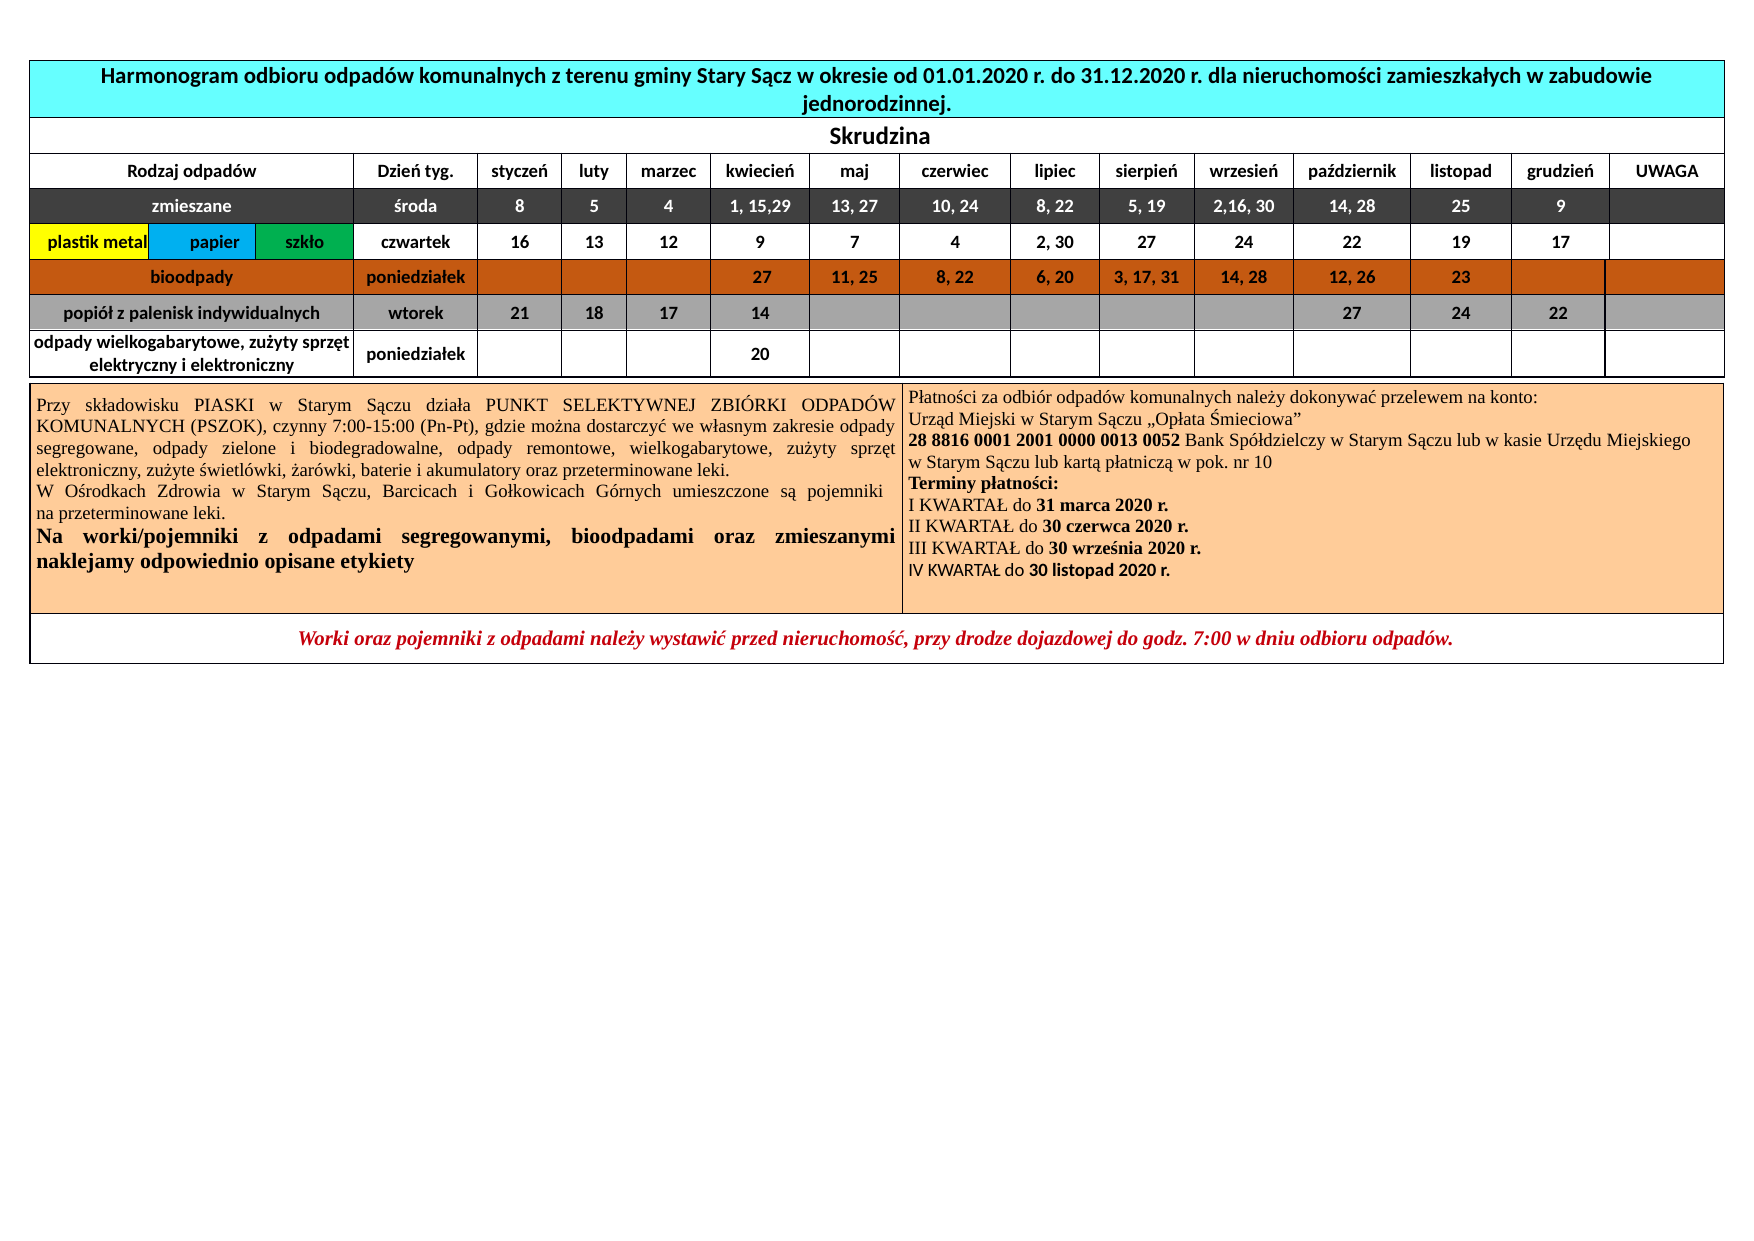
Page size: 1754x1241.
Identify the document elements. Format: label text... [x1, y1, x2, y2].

table_cell zmieszane [30, 189, 353, 223]
table_cell [810, 331, 899, 376]
table_cell kwiecień [711, 154, 809, 188]
table_cell wrzesień [1195, 154, 1293, 188]
table_cell Skrudzina [30, 118, 1724, 152]
table_cell [1011, 295, 1099, 329]
table_cell 23 [1411, 260, 1511, 294]
table_cell [1512, 331, 1604, 376]
table_header Przy składowisku PIASKI w Starym Sączu działa PUNKT SELEKTYWNEJ ZBIÓRKI ODPADÓW KOMUNALNYCH (PSZOK), czynny 7:00-15:00 (Pn-Pt), gdzie można dostarczyć we własnym zakresie odpady segregowane, odpady zielone i biodegradowalne, odpady remontowe, wielkogabarytowe, zużyty sprzęt elektroniczny, zużyte świetlówki, żarówki, baterie i akumulatory oraz przeterminowane leki. W Ośrodkach Zdrowia w Starym Sączu, Barcicach i Gołkowicach Górnych umieszczone są pojemniki na przeterminowane leki. Na worki/pojemniki z odpadami segregowanymi, bioodpadami oraz zmieszanymi naklejamy odpowiednio opisane etykiety [31, 384, 902, 613]
table_cell 5, 19 [1100, 189, 1194, 223]
table_cell 14, 28 [1195, 260, 1293, 294]
table_cell [627, 331, 710, 376]
table_cell [1411, 331, 1511, 376]
table_cell październik [1294, 154, 1410, 188]
table_cell luty [562, 154, 626, 188]
table_cell [900, 331, 1010, 376]
table_cell 22 [1512, 295, 1604, 329]
table_header Płatności za odbiór odpadów komunalnych należy dokonywać przelewem na konto: Urząd Miejski w Starym Sączu „Opłata Śmieciowa” 28 8816 0001 2001 0000 0013 0052 Bank Spółdzielczy w Starym Sączu lub w kasie Urzędu Miejskiego w Starym Sączu lub kartą płatniczą w pok. nr 10 Terminy płatności: I KWARTAŁ do 31 marca 2020 r. II KWARTAŁ do 30 czerwca 2020 r. III KWARTAŁ do 30 września 2020 r. IV KWARTAŁ do 30 listopad 2020 r. [903, 384, 1723, 613]
table_cell 10, 24 [900, 189, 1010, 223]
table_cell [1195, 295, 1293, 329]
table_cell [1512, 260, 1604, 294]
table_cell 2, 30 [1011, 224, 1099, 259]
table_cell 4 [627, 189, 710, 223]
table_cell 4 [900, 224, 1010, 259]
table_cell plastik metal [30, 224, 148, 259]
table_cell [1606, 295, 1724, 329]
table_cell 13 [562, 224, 626, 259]
table_cell 12, 26 [1294, 260, 1410, 294]
table_cell UWAGA [1610, 154, 1724, 188]
table_cell sierpień [1100, 154, 1194, 188]
table_cell [810, 295, 899, 329]
table_cell 9 [1512, 189, 1609, 223]
table_cell 24 [1411, 295, 1511, 329]
table_cell 7 [810, 224, 899, 259]
table_cell 27 [1100, 224, 1194, 259]
table_cell Rodzaj odpadów [30, 154, 353, 188]
table_cell 9 [711, 224, 809, 259]
table_cell 5 [562, 189, 626, 223]
table_cell [478, 331, 561, 376]
table_cell [562, 260, 626, 294]
table_cell czerwiec [900, 154, 1010, 188]
table_cell 12 [627, 224, 710, 259]
table_cell [1610, 224, 1724, 259]
table_cell 16 [478, 224, 561, 259]
table_cell [562, 331, 626, 376]
table_cell grudzień [1512, 154, 1609, 188]
table_cell 24 [1195, 224, 1293, 259]
table_cell Worki oraz pojemniki z odpadami należy wystawić przed nieruchomość, przy drodze dojazdowej do godz. 7:00 w dniu odbioru odpadów. [31, 614, 1723, 663]
table_cell 3, 17, 31 [1100, 260, 1194, 294]
table_cell Dzień tyg. [354, 154, 477, 188]
table_cell 25 [1411, 189, 1511, 223]
table_cell [1100, 295, 1194, 329]
table_cell 6, 20 [1011, 260, 1099, 294]
table_cell [478, 260, 561, 294]
table_cell 27 [711, 260, 809, 294]
table_cell środa [354, 189, 477, 223]
table_cell 17 [1512, 224, 1609, 259]
table_cell 22 [1294, 224, 1410, 259]
table_cell lipiec [1011, 154, 1099, 188]
table_cell [1606, 331, 1724, 376]
table_cell 13, 27 [810, 189, 899, 223]
table_cell 14 [711, 295, 809, 329]
table_cell czwartek [354, 224, 477, 259]
table_cell 27 [1294, 295, 1410, 329]
table_cell 8, 22 [900, 260, 1010, 294]
table_cell [1100, 331, 1194, 376]
table_cell [1195, 331, 1293, 376]
table_cell 1, 15,29 [711, 189, 809, 223]
table_cell marzec [627, 154, 710, 188]
table_cell 17 [627, 295, 710, 329]
table_cell [1606, 260, 1724, 294]
table_cell popiół z palenisk indywidualnych [30, 295, 353, 329]
table_cell poniedziałek [354, 260, 477, 294]
table_cell [1294, 331, 1410, 376]
table_cell [1610, 189, 1724, 223]
table_cell wtorek [354, 295, 477, 329]
table_cell 18 [562, 295, 626, 329]
table_cell [627, 260, 710, 294]
table_cell 8 [478, 189, 561, 223]
table_cell 19 [1411, 224, 1511, 259]
table_cell odpady wielkogabarytowe, zużyty sprzęt elektryczny i elektroniczny [30, 331, 353, 376]
table_cell papier [149, 224, 255, 259]
table_cell poniedziałek [354, 331, 477, 376]
table_cell 14, 28 [1294, 189, 1410, 223]
table_cell 8, 22 [1011, 189, 1099, 223]
table_cell 2,16, 30 [1195, 189, 1293, 223]
table_cell [900, 295, 1010, 329]
table_cell listopad [1411, 154, 1511, 188]
table_cell styczeń [478, 154, 561, 188]
table_cell 20 [711, 331, 809, 376]
table_cell bioodpady [30, 260, 353, 294]
table_cell 21 [478, 295, 561, 329]
table_cell szkło [256, 224, 353, 259]
table_cell [1011, 331, 1099, 376]
table_cell 11, 25 [810, 260, 899, 294]
table_cell maj [810, 154, 899, 188]
